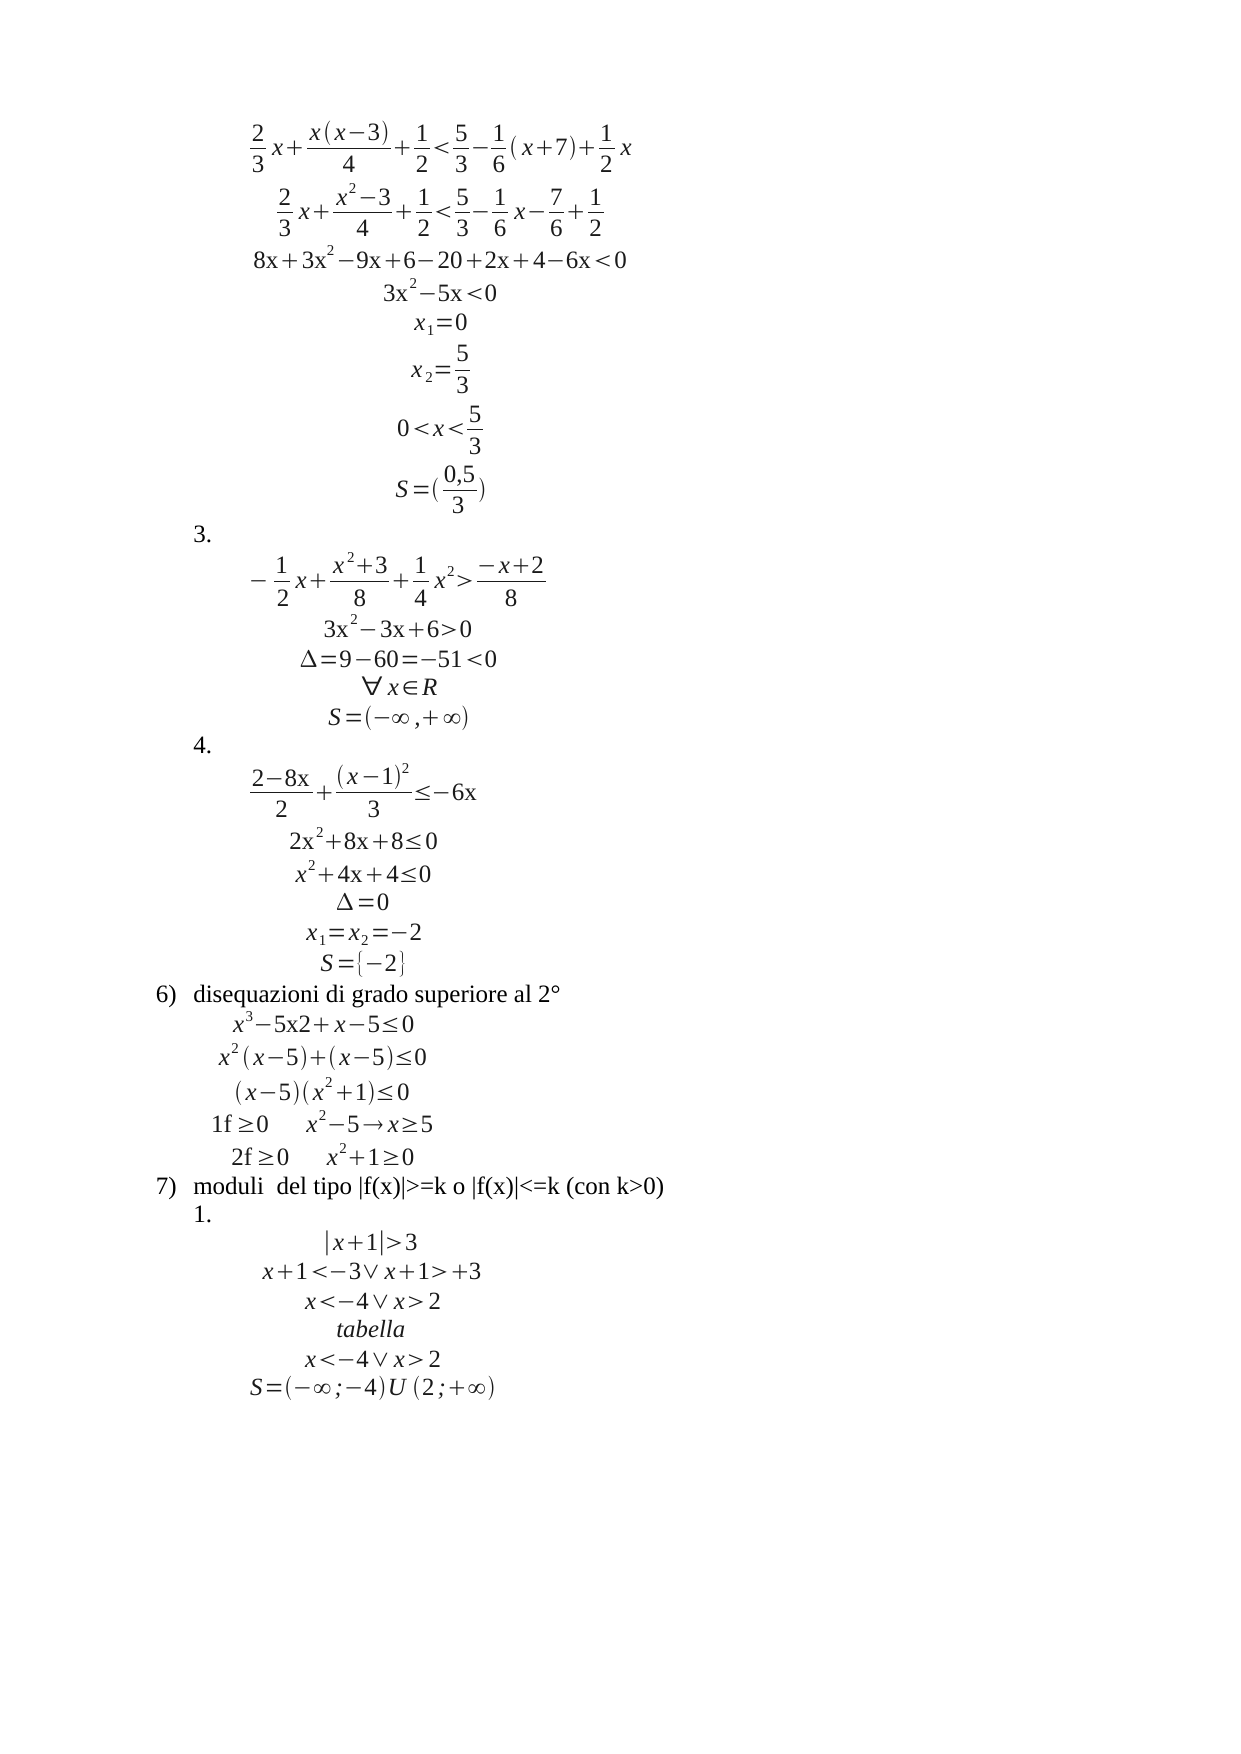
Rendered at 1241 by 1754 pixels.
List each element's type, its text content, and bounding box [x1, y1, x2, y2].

list moduli del tipo |f(x)|>=k o |f(x)|<=k (con k>0) [156, 1171, 1122, 1199]
list disequazioni di grado superiore al 2° [156, 979, 1122, 1008]
